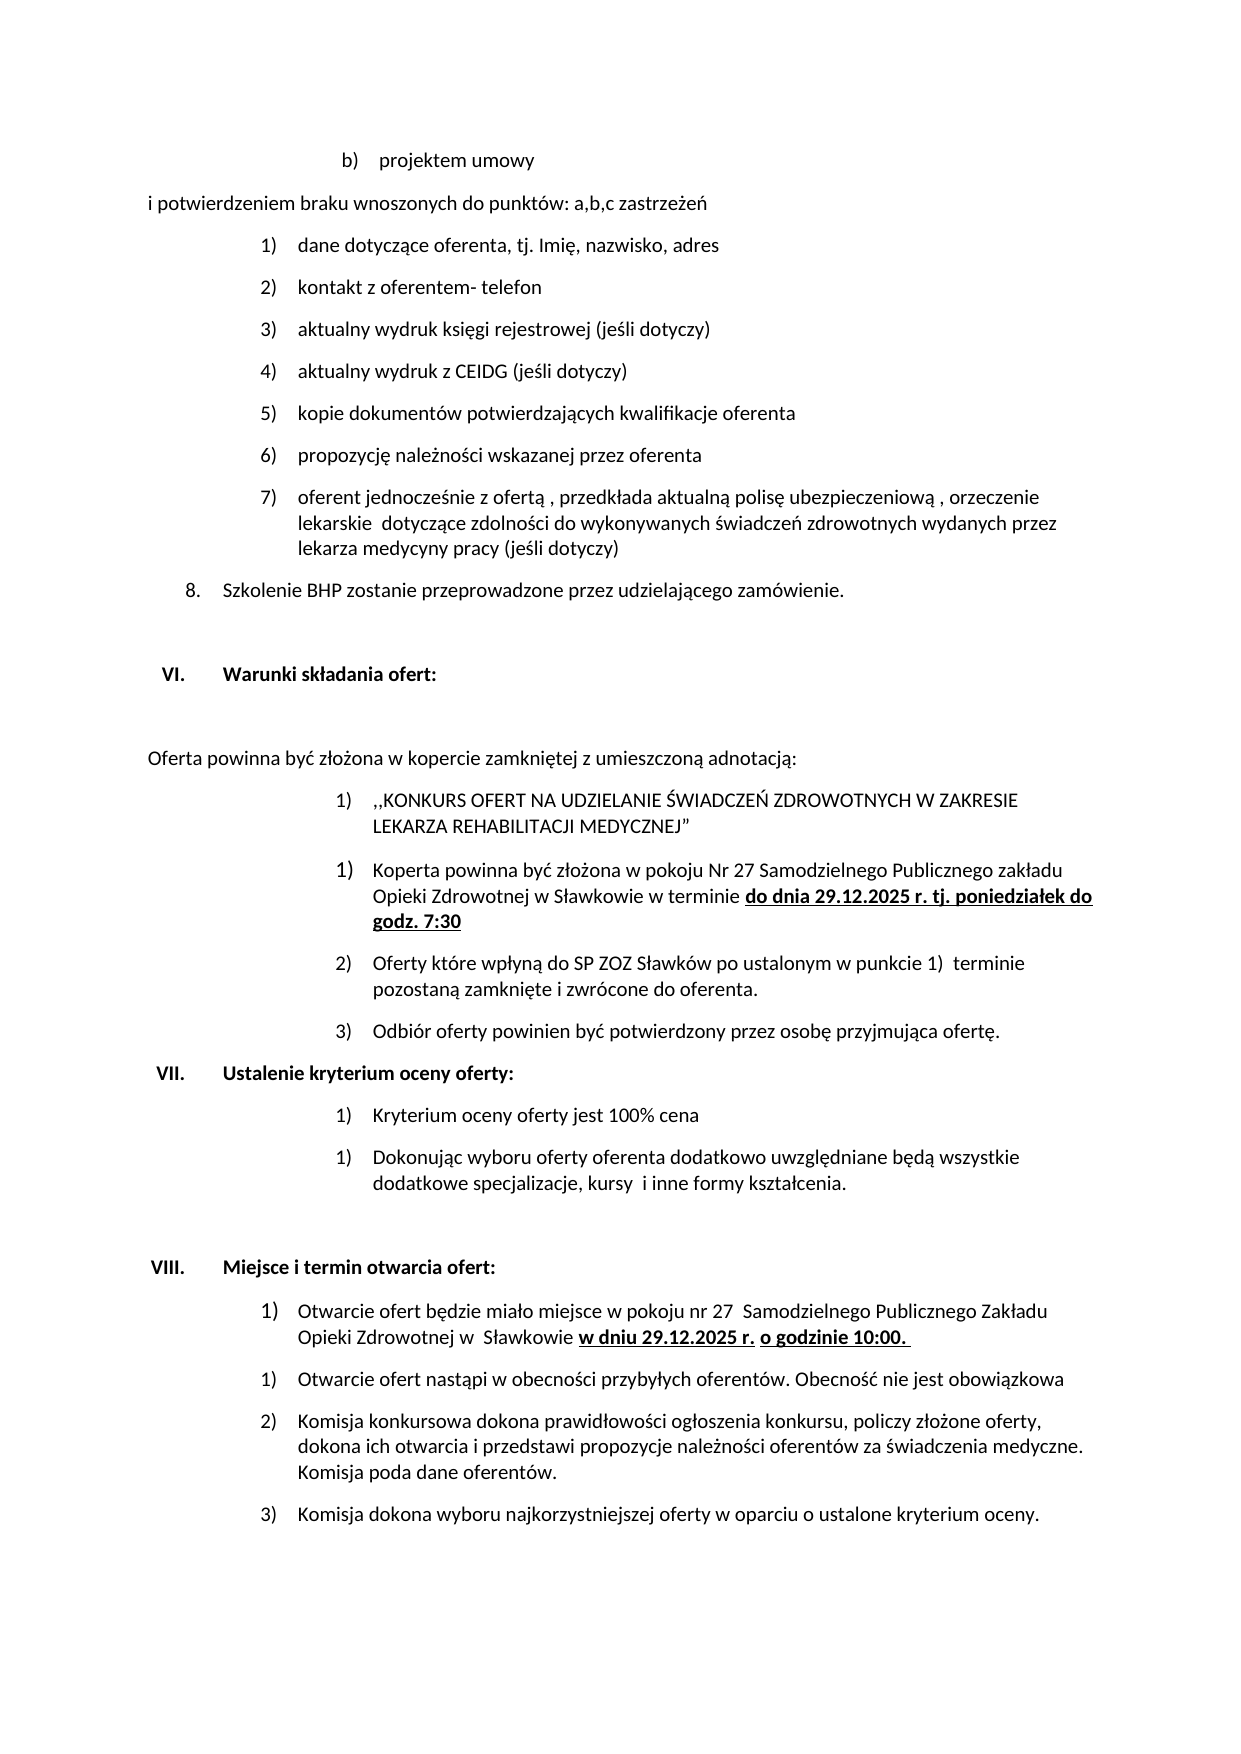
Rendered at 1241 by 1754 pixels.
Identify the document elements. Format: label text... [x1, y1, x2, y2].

list Komisja dokona wyboru najkorzystniejszej oferty w oparciu o ustalone kryterium oceny. [260, 1501, 1093, 1527]
list propozycję należności wskazanej przez oferenta [260, 442, 1093, 468]
list Otwarcie ofert będzie miało miejsce w pokoju nr 27 Samodzielnego Publicznego Zakładu Opieki Zdrowotnej w Sławkowie w dniu 29.12.2025 r. o godzinie 10:00. [260, 1296, 1093, 1349]
list Ustalenie kryterium oceny oferty: [185, 1060, 1093, 1086]
list Dokonując wyboru oferty oferenta dodatkowo uwzględniane będą wszystkie dodatkowe specjalizacje, kursy i inne formy kształcenia. [335, 1144, 1093, 1195]
list ,,KONKURS OFERT NA UDZIELANIE ŚWIADCZEŃ ZDROWOTNYCH W ZAKRESIE LEKARZA REHABILITACJI MEDYCZNEJ” [335, 788, 1093, 838]
list aktualny wydruk księgi rejestrowej (jeśli dotyczy) [260, 316, 1093, 341]
list Oferty które wpłyną do SP ZOZ Sławków po ustalonym w punkcie 1) terminie pozostaną zamknięte i zwrócone do oferenta. [335, 951, 1093, 1001]
list oferent jednocześnie z ofertą , przedkłada aktualną polisę ubezpieczeniową , orzeczenie lekarskie dotyczące zdolności do wykonywanych świadczeń zdrowotnych wydanych przez lekarza medycyny pracy (jeśli dotyczy) [260, 484, 1093, 561]
text i potwierdzeniem braku wnoszonych do punktów: a,b,c zastrzeżeń [148, 190, 1093, 215]
text Oferta powinna być złożona w kopercie zamkniętej z umieszczoną adnotacją: [148, 746, 1093, 771]
list Odbiór oferty powinien być potwierdzony przez osobę przyjmująca ofertę. [335, 1018, 1093, 1043]
list projektem umowy [341, 148, 1093, 173]
list Szkolenie BHP zostanie przeprowadzone przez udzielającego zamówienie. [185, 577, 1093, 603]
list kontakt z oferentem- telefon [260, 274, 1093, 299]
list dane dotyczące oferenta, tj. Imię, nazwisko, adres [260, 232, 1093, 257]
list Miejsce i termin otwarcia ofert: [185, 1254, 1093, 1279]
list Komisja konkursowa dokona prawidłowości ogłoszenia konkursu, policzy złożone oferty, dokona ich otwarcia i przedstawi propozycje należności oferentów za świadczenia medyczne. Komisja poda dane oferentów. [260, 1408, 1093, 1484]
list aktualny wydruk z CEIDG (jeśli dotyczy) [260, 358, 1093, 383]
list kopie dokumentów potwierdzających kwalifikacje oferenta [260, 400, 1093, 426]
list Kryterium oceny oferty jest 100% cena [335, 1102, 1093, 1128]
list Otwarcie ofert nastąpi w obecności przybyłych oferentów. Obecność nie jest obowiązkowa [260, 1366, 1093, 1392]
list Warunki składania ofert: [185, 661, 1093, 687]
list Koperta powinna być złożona w pokoju Nr 27 Samodzielnego Publicznego zakładu Opieki Zdrowotnej w Sławkowie w terminie do dnia 29.12.2025 r. tj. poniedziałek do godz. 7:30 [335, 855, 1093, 934]
